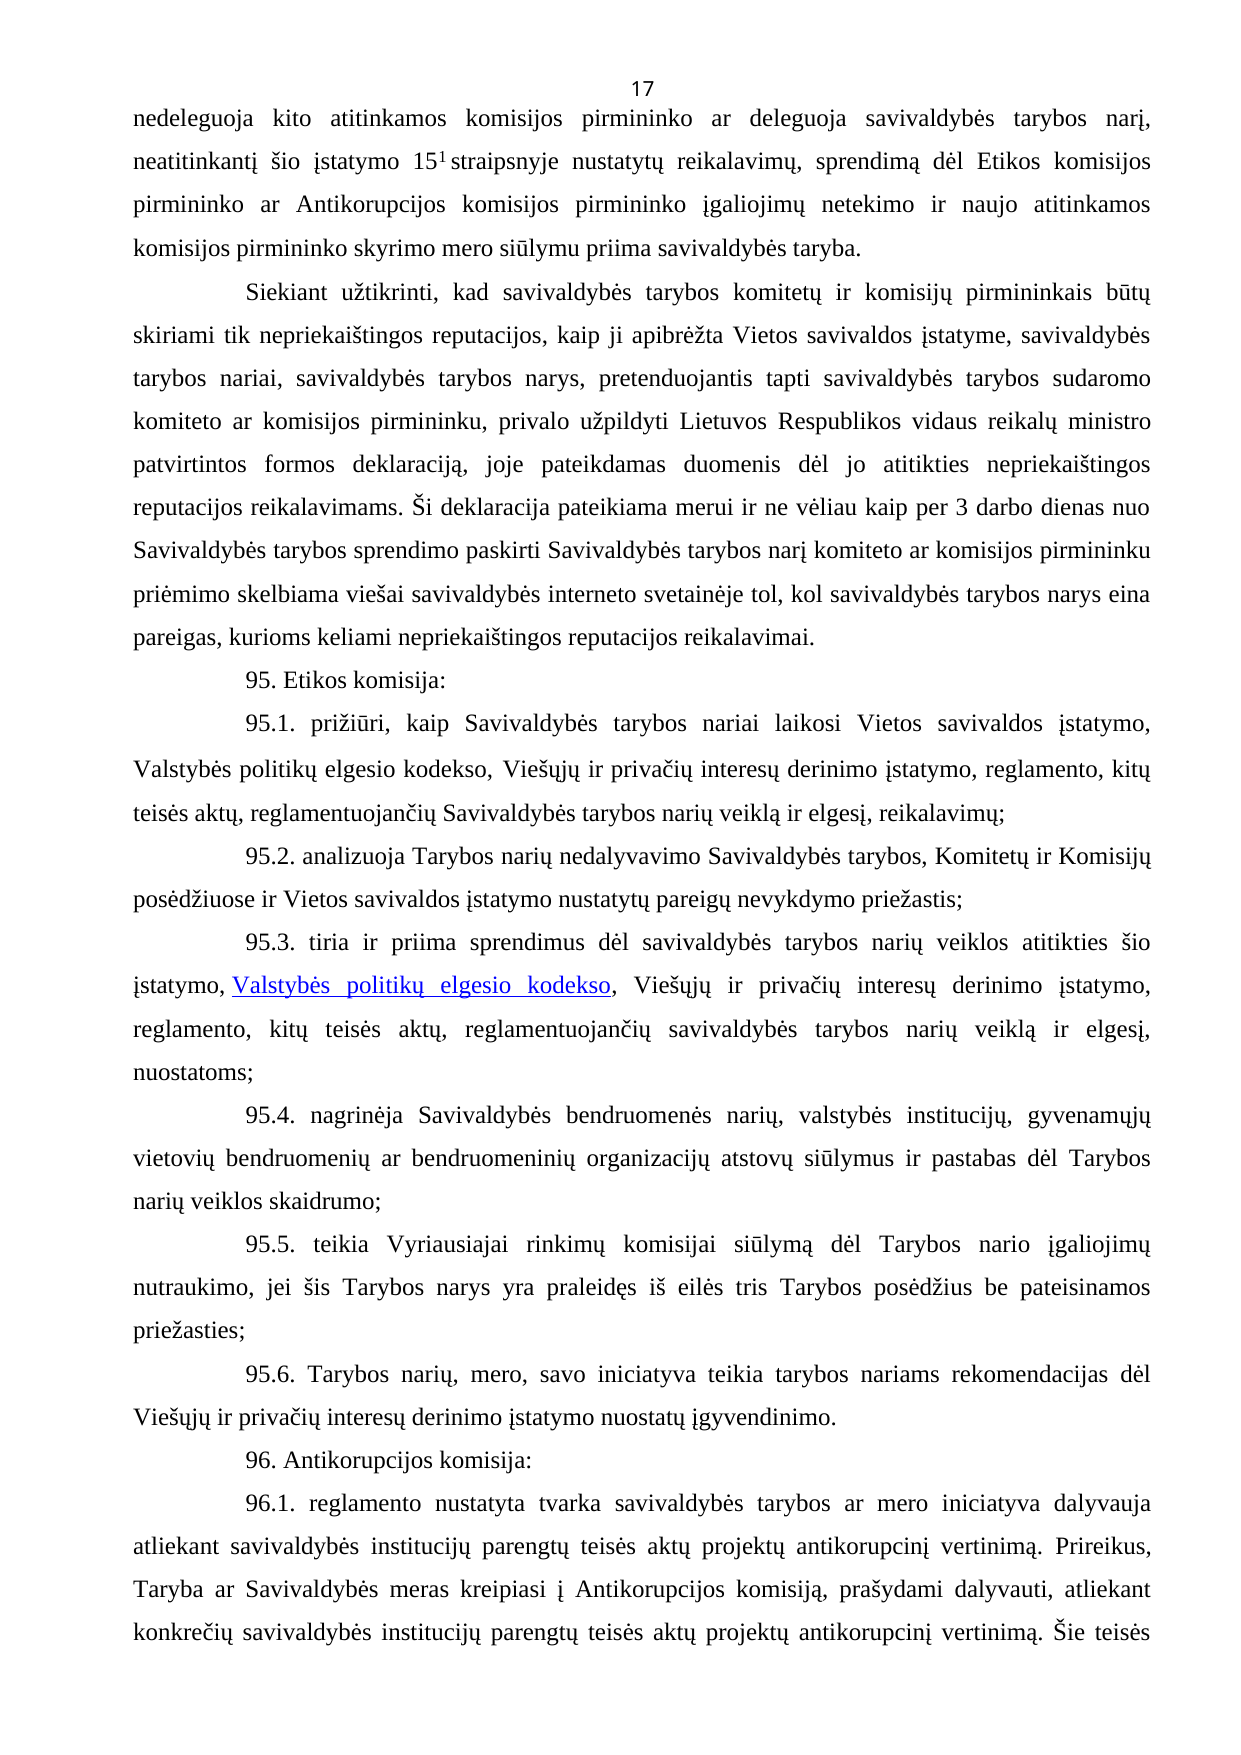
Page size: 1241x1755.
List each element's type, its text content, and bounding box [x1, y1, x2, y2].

text 95.4. nagrinėja Savivaldybės bendruomenės narių, valstybės institucijų, gyvenamųjų vietovių bendruomenių ar bendruomeninių organizacijų atstovų siūlymus ir pastabas dėl Tarybos narių veiklos skaidrumo; [133, 1100, 1152, 1215]
text 95.1. prižiūri, kaip Savivaldybės tarybos nariai laikosi Vietos savivaldos įstatymo, Valstybės politikų elgesio kodekso, Viešųjų ir privačių interesų derinimo įstatymo, reglamento, kitų teisės aktų, reglamentuojančių Savivaldybės tarybos narių veiklą ir elgesį, reikalavimų; [133, 708, 1152, 827]
text 96. Antikorupcijos komisija: [133, 1445, 1152, 1474]
text 95. Etikos komisija: [133, 665, 1152, 694]
text 95.6. Tarybos narių, mero, savo iniciatyva teikia tarybos nariams rekomendacijas dėl Viešųjų ir privačių interesų derinimo įstatymo nuostatų įgyvendinimo. [133, 1359, 1152, 1431]
text 96.1. reglamento nustatyta tvarka savivaldybės tarybos ar mero iniciatyva dalyvauja atliekant savivaldybės institucijų parengtų teisės aktų projektų antikorupcinį vertinimą. Prireikus, Taryba ar Savivaldybės meras kreipiasi į Antikorupcijos komisiją, prašydami dalyvauti, atliekant konkrečių savivaldybės institucijų parengtų teisės aktų projektų antikorupcinį vertinimą. Šie teisės [133, 1488, 1152, 1646]
text 95.3. tiria ir priima sprendimus dėl savivaldybės tarybos narių veiklos atitikties šio įstatymo, Valstybės politikų elgesio kodekso, Viešųjų ir privačių interesų derinimo įstatymo, reglamento, kitų teisės aktų, reglamentuojančių savivaldybės tarybos narių veiklą ir elgesį, nuostatoms; [133, 927, 1152, 1086]
text Siekiant užtikrinti, kad savivaldybės tarybos komitetų ir komisijų pirmininkais būtų skiriami tik nepriekaištingos reputacijos, kaip ji apibrėžta Vietos savivaldos įstatyme, savivaldybės tarybos nariai, savivaldybės tarybos narys, pretenduojantis tapti savivaldybės tarybos sudaromo komiteto ar komisijos pirmininku, privalo užpildyti Lietuvos Respublikos vidaus reikalų ministro patvirtintos formos deklaraciją, joje pateikdamas duomenis dėl jo atitikties nepriekaištingos reputacijos reikalavimams. Ši deklaracija pateikiama merui ir ne vėliau kaip per 3 darbo dienas nuo Savivaldybės tarybos sprendimo paskirti Savivaldybės tarybos narį komiteto ar komisijos pirmininku priėmimo skelbiama viešai savivaldybės interneto svetainėje tol, kol savivaldybės tarybos narys eina pareigas, kurioms keliami nepriekaištingos reputacijos reikalavimai. [133, 277, 1152, 651]
text 95.2. analizuoja Tarybos narių nedalyvavimo Savivaldybės tarybos, Komitetų ir Komisijų posėdžiuose ir Vietos savivaldos įstatymo nustatytų pareigų nevykdymo priežastis; [133, 841, 1152, 913]
text 95.5. teikia Vyriausiajai rinkimų komisijai siūlymą dėl Tarybos nario įgaliojimų nutraukimo, jei šis Tarybos narys yra praleidęs iš eilės tris Tarybos posėdžius be pateisinamos priežasties; [133, 1229, 1152, 1344]
text nedeleguoja kito atitinkamos komisijos pirmininko ar deleguoja savivaldybės tarybos narį, neatitinkantį šio įstatymo 151 straipsnyje nustatytų reikalavimų, sprendimą dėl Etikos komisijos pirmininko ar Antikorupcijos komisijos pirmininko įgaliojimų netekimo ir naujo atitinkamos komisijos pirmininko skyrimo mero siūlymu priima savivaldybės taryba. [133, 103, 1152, 262]
